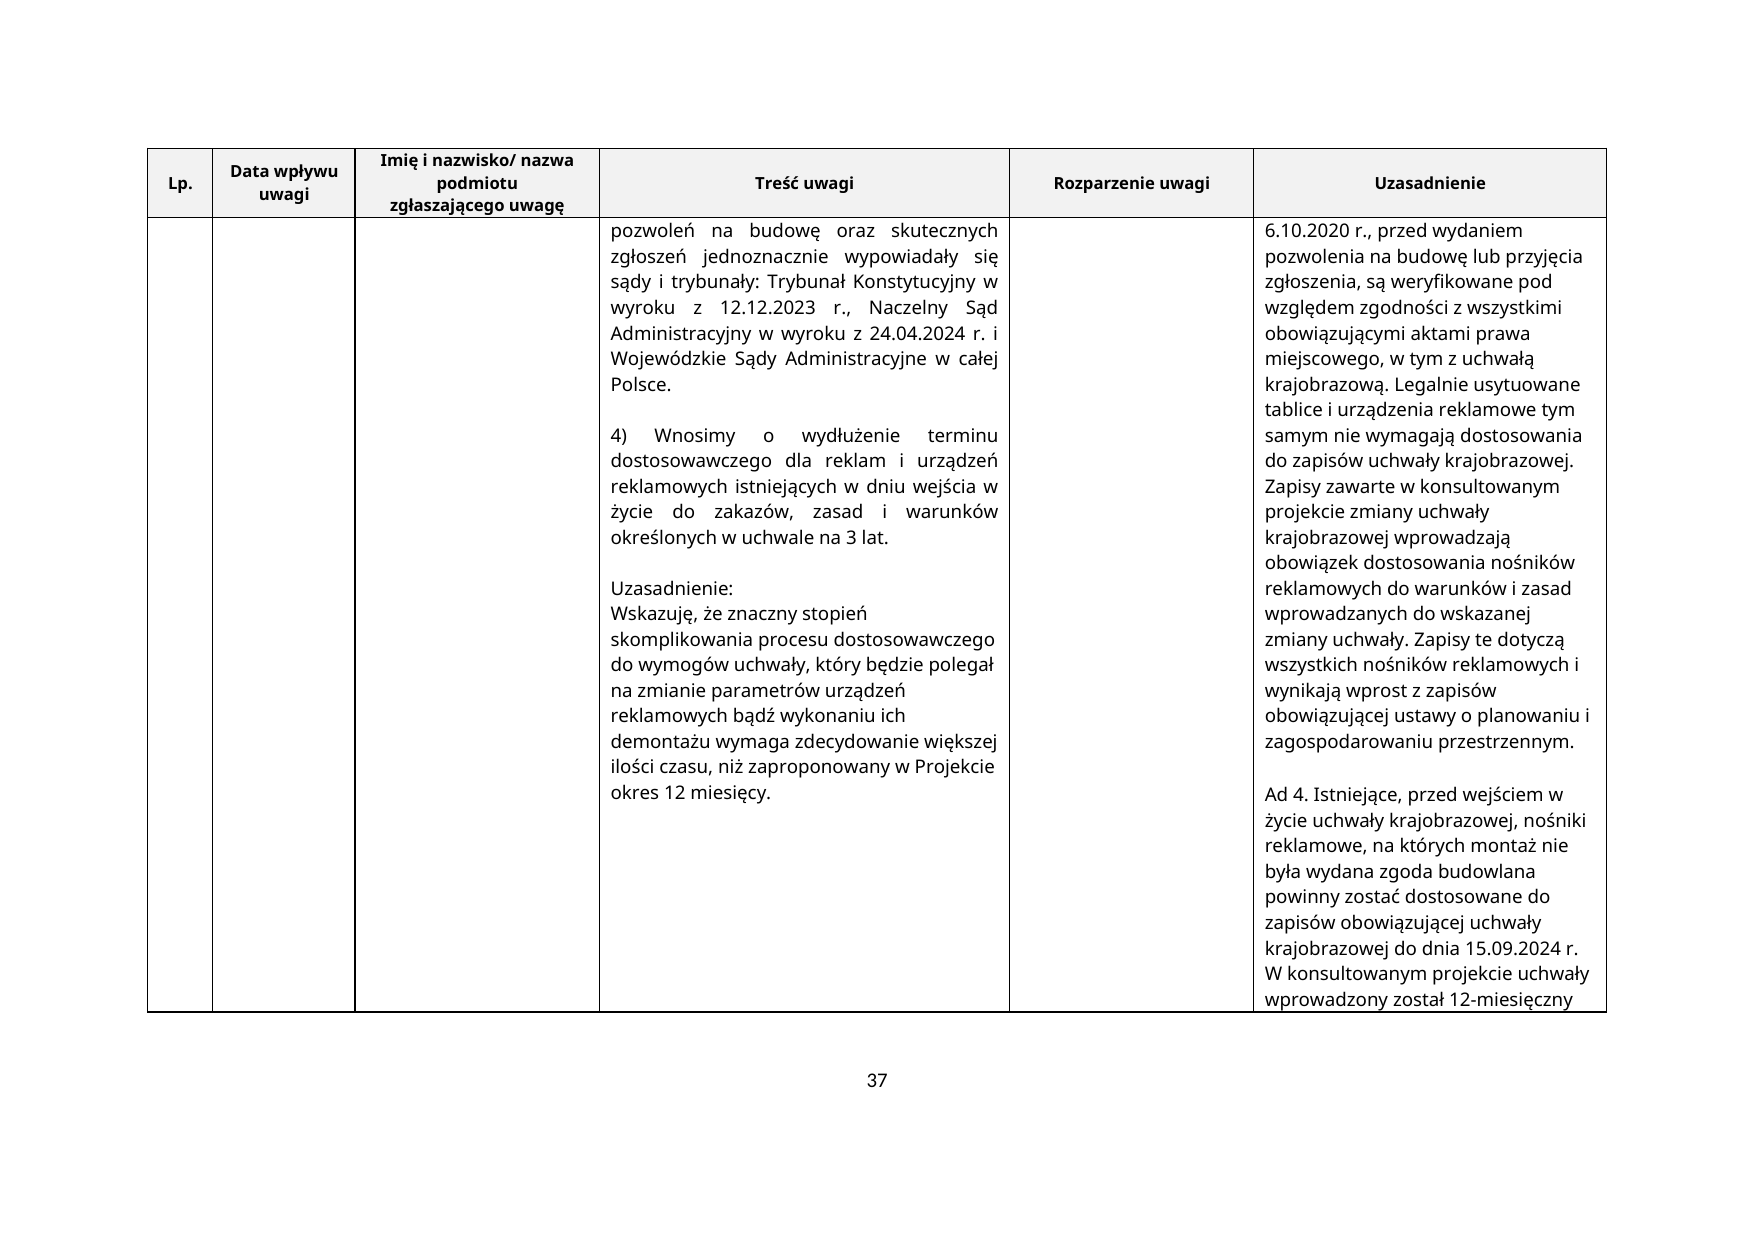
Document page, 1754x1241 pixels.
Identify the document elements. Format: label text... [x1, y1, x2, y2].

table_header Imię i nazwisko/ nazwa podmiotu zgłaszającego uwagę [356, 149, 599, 217]
table_cell [1010, 218, 1253, 1011]
table_header Lp. [148, 149, 212, 217]
table_cell [148, 218, 212, 1011]
table_header Rozparzenie uwagi [1010, 149, 1253, 217]
table_header Data wpływu uwagi [213, 149, 354, 217]
table_header Treść uwagi [600, 149, 1009, 217]
table_cell 6.10.2020 r., przed wydaniem pozwolenia na budowę lub przyjęcia zgłoszenia, są weryfikowane pod względem zgodności z wszystkimi obowiązującymi aktami prawa miejscowego, w tym z uchwałą krajobrazową. Legalnie usytuowane tablice i urządzenia reklamowe tym samym nie wymagają dostosowania do zapisów uchwały krajobrazowej. Zapisy zawarte w konsultowanym projekcie zmiany uchwały krajobrazowej wprowadzają obowiązek dostosowania nośników reklamowych do warunków i zasad wprowadzanych do wskazanej zmiany uchwały. Zapisy te dotyczą wszystkich nośników reklamowych i wynikają wprost z zapisów obowiązującej ustawy o planowaniu i zagospodarowaniu przestrzennym. Ad 4. Istniejące, przed wejściem w życie uchwały krajobrazowej, nośniki reklamowe, na których montaż nie była wydana zgoda budowlana powinny zostać dostosowane do zapisów obowiązującej uchwały krajobrazowej do dnia 15.09.2024 r. W konsultowanym projekcie uchwały wprowadzony został 12-miesięczny [1254, 218, 1606, 1011]
table_cell [213, 218, 354, 1011]
table_cell [356, 218, 599, 1011]
table_cell pozwoleń na budowę oraz skutecznych zgłoszeń jednoznacznie wypowiadały się sądy i trybunały: Trybunał Konstytucyjny w wyroku z 12.12.2023 r., Naczelny Sąd Administracyjny w wyroku z 24.04.2024 r. i Wojewódzkie Sądy Administracyjne w całej Polsce. 4) Wnosimy o wydłużenie terminu dostosowawczego dla reklam i urządzeń reklamowych istniejących w dniu wejścia w życie do zakazów, zasad i warunków określonych w uchwale na 3 lat. Uzasadnienie: Wskazuję, że znaczny stopień skomplikowania procesu dostosowawczego do wymogów uchwały, który będzie polegał na zmianie parametrów urządzeń reklamowych bądź wykonaniu ich demontażu wymaga zdecydowanie większej ilości czasu, niż zaproponowany w Projekcie okres 12 miesięcy. [600, 218, 1009, 1011]
table_header Uzasadnienie [1254, 149, 1606, 217]
